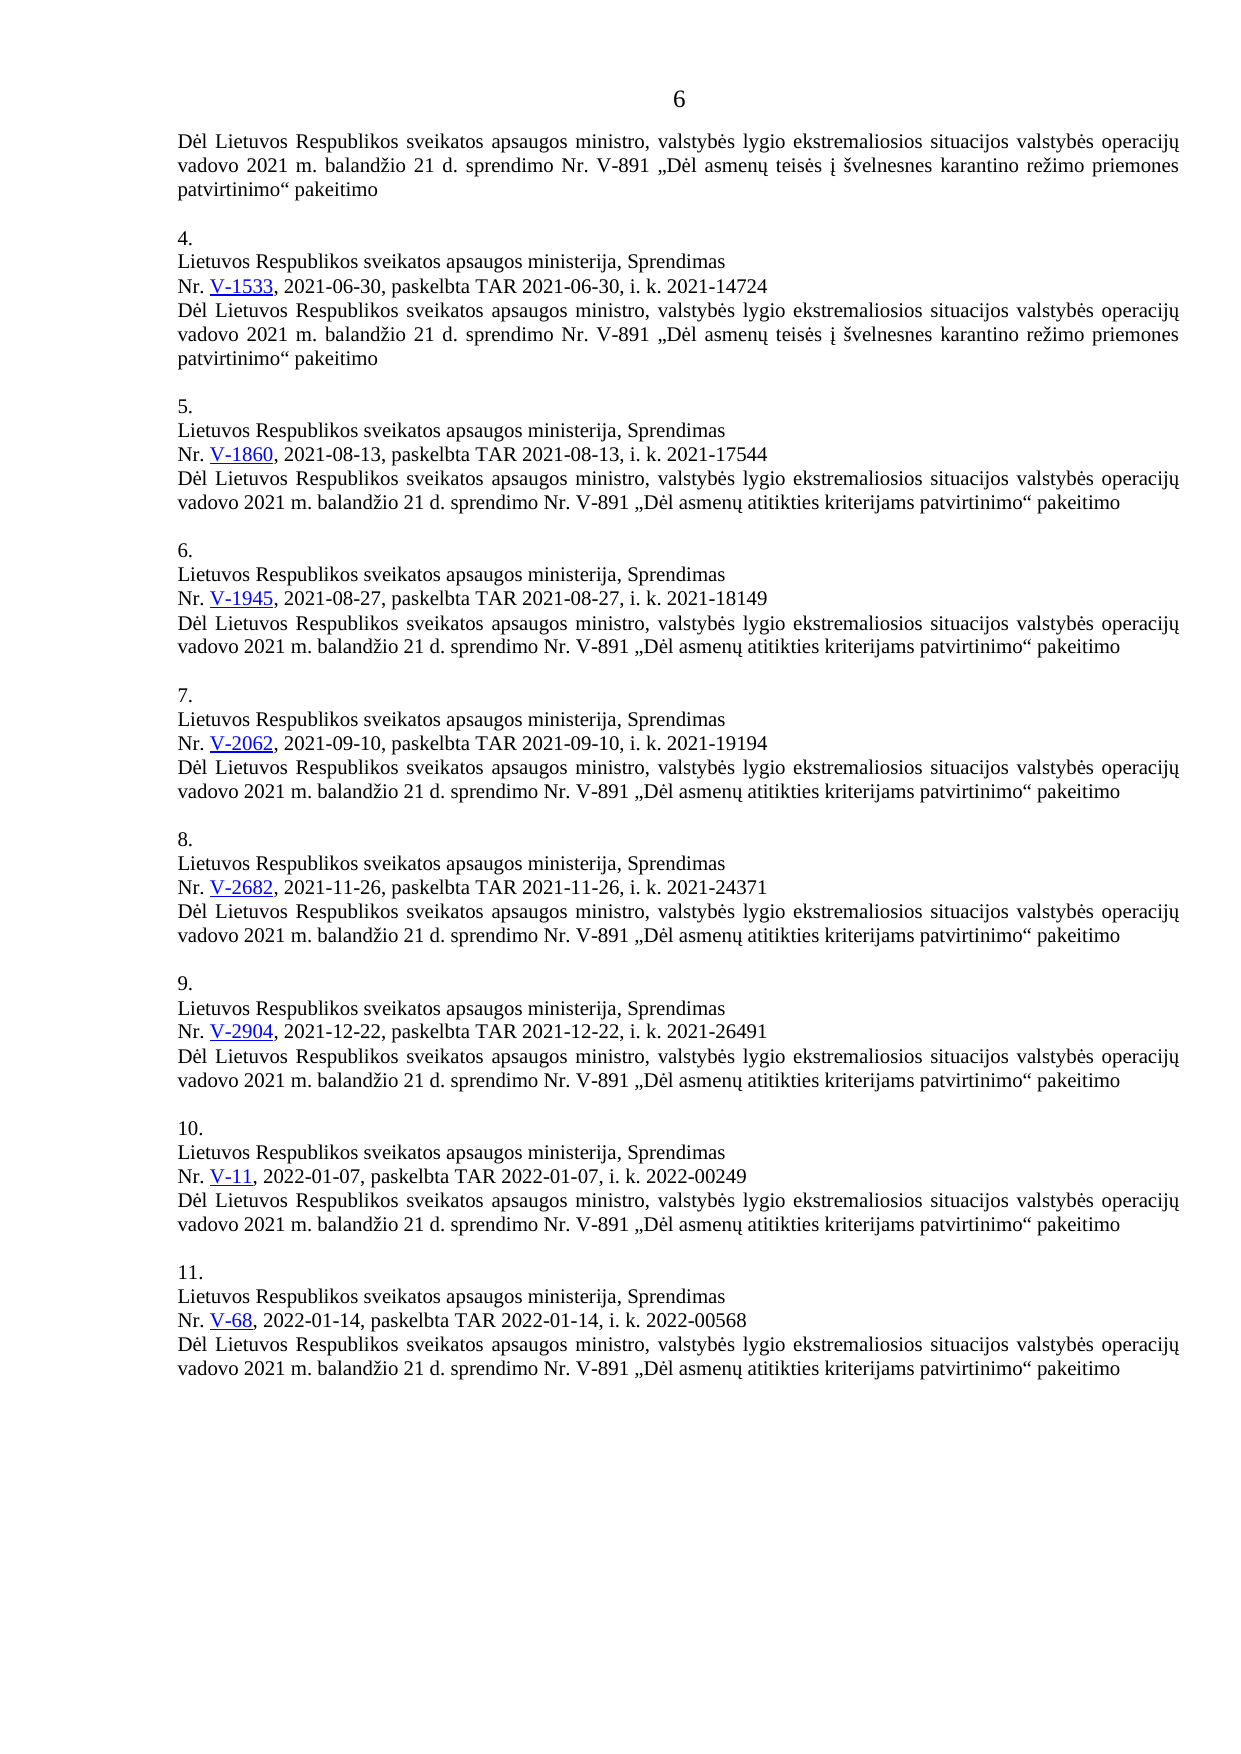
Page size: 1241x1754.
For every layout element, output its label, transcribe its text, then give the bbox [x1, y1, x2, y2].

text Dėl Lietuvos Respublikos sveikatos apsaugos ministro, valstybės lygio ekstremaliosios situacijos valstybės operacijų vadovo 2021 m. balandžio 21 d. sprendimo Nr. V-891 „Dėl asmenų atitikties kriterijams patvirtinimo“ pakeitimo [177, 1332, 1181, 1380]
text Lietuvos Respublikos sveikatos apsaugos ministerija, Sprendimas [177, 851, 1181, 875]
text Dėl Lietuvos Respublikos sveikatos apsaugos ministro, valstybės lygio ekstremaliosios situacijos valstybės operacijų vadovo 2021 m. balandžio 21 d. sprendimo Nr. V-891 „Dėl asmenų atitikties kriterijams patvirtinimo“ pakeitimo [177, 755, 1181, 803]
text Dėl Lietuvos Respublikos sveikatos apsaugos ministro, valstybės lygio ekstremaliosios situacijos valstybės operacijų vadovo 2021 m. balandžio 21 d. sprendimo Nr. V-891 „Dėl asmenų atitikties kriterijams patvirtinimo“ pakeitimo [177, 1043, 1181, 1092]
text Nr. V-2682, 2021-11-26, paskelbta TAR 2021-11-26, i. k. 2021-24371 [177, 875, 1181, 899]
text Lietuvos Respublikos sveikatos apsaugos ministerija, Sprendimas [177, 562, 1181, 586]
text Nr. V-11, 2022-01-07, paskelbta TAR 2022-01-07, i. k. 2022-00249 [177, 1164, 1181, 1188]
text 9. [177, 971, 1181, 995]
text Nr. V-1533, 2021-06-30, paskelbta TAR 2021-06-30, i. k. 2021-14724 [177, 273, 1181, 298]
text Lietuvos Respublikos sveikatos apsaugos ministerija, Sprendimas [177, 707, 1181, 731]
text Dėl Lietuvos Respublikos sveikatos apsaugos ministro, valstybės lygio ekstremaliosios situacijos valstybės operacijų vadovo 2021 m. balandžio 21 d. sprendimo Nr. V-891 „Dėl asmenų teisės į švelnesnes karantino režimo priemones patvirtinimo“ pakeitimo [177, 129, 1181, 201]
text 7. [177, 683, 1181, 707]
text Nr. V-68, 2022-01-14, paskelbta TAR 2022-01-14, i. k. 2022-00568 [177, 1308, 1181, 1332]
text Dėl Lietuvos Respublikos sveikatos apsaugos ministro, valstybės lygio ekstremaliosios situacijos valstybės operacijų vadovo 2021 m. balandžio 21 d. sprendimo Nr. V-891 „Dėl asmenų atitikties kriterijams patvirtinimo“ pakeitimo [177, 466, 1181, 514]
text Lietuvos Respublikos sveikatos apsaugos ministerija, Sprendimas [177, 1284, 1181, 1308]
text Lietuvos Respublikos sveikatos apsaugos ministerija, Sprendimas [177, 1140, 1181, 1164]
text Dėl Lietuvos Respublikos sveikatos apsaugos ministro, valstybės lygio ekstremaliosios situacijos valstybės operacijų vadovo 2021 m. balandžio 21 d. sprendimo Nr. V-891 „Dėl asmenų atitikties kriterijams patvirtinimo“ pakeitimo [177, 1188, 1181, 1236]
text Nr. V-1945, 2021-08-27, paskelbta TAR 2021-08-27, i. k. 2021-18149 [177, 586, 1181, 610]
text Nr. V-2904, 2021-12-22, paskelbta TAR 2021-12-22, i. k. 2021-26491 [177, 1019, 1181, 1043]
text Lietuvos Respublikos sveikatos apsaugos ministerija, Sprendimas [177, 249, 1181, 273]
text 10. [177, 1116, 1181, 1140]
text Lietuvos Respublikos sveikatos apsaugos ministerija, Sprendimas [177, 995, 1181, 1019]
text Dėl Lietuvos Respublikos sveikatos apsaugos ministro, valstybės lygio ekstremaliosios situacijos valstybės operacijų vadovo 2021 m. balandžio 21 d. sprendimo Nr. V-891 „Dėl asmenų atitikties kriterijams patvirtinimo“ pakeitimo [177, 610, 1181, 658]
text Dėl Lietuvos Respublikos sveikatos apsaugos ministro, valstybės lygio ekstremaliosios situacijos valstybės operacijų vadovo 2021 m. balandžio 21 d. sprendimo Nr. V-891 „Dėl asmenų teisės į švelnesnes karantino režimo priemones patvirtinimo“ pakeitimo [177, 298, 1181, 370]
text Lietuvos Respublikos sveikatos apsaugos ministerija, Sprendimas [177, 418, 1181, 442]
text Nr. V-2062, 2021-09-10, paskelbta TAR 2021-09-10, i. k. 2021-19194 [177, 731, 1181, 755]
text Dėl Lietuvos Respublikos sveikatos apsaugos ministro, valstybės lygio ekstremaliosios situacijos valstybės operacijų vadovo 2021 m. balandžio 21 d. sprendimo Nr. V-891 „Dėl asmenų atitikties kriterijams patvirtinimo“ pakeitimo [177, 899, 1181, 947]
text 5. [177, 394, 1181, 418]
text 4. [177, 225, 1181, 249]
text Nr. V-1860, 2021-08-13, paskelbta TAR 2021-08-13, i. k. 2021-17544 [177, 442, 1181, 466]
text 6. [177, 538, 1181, 562]
text 8. [177, 827, 1181, 851]
text 11. [177, 1260, 1181, 1284]
